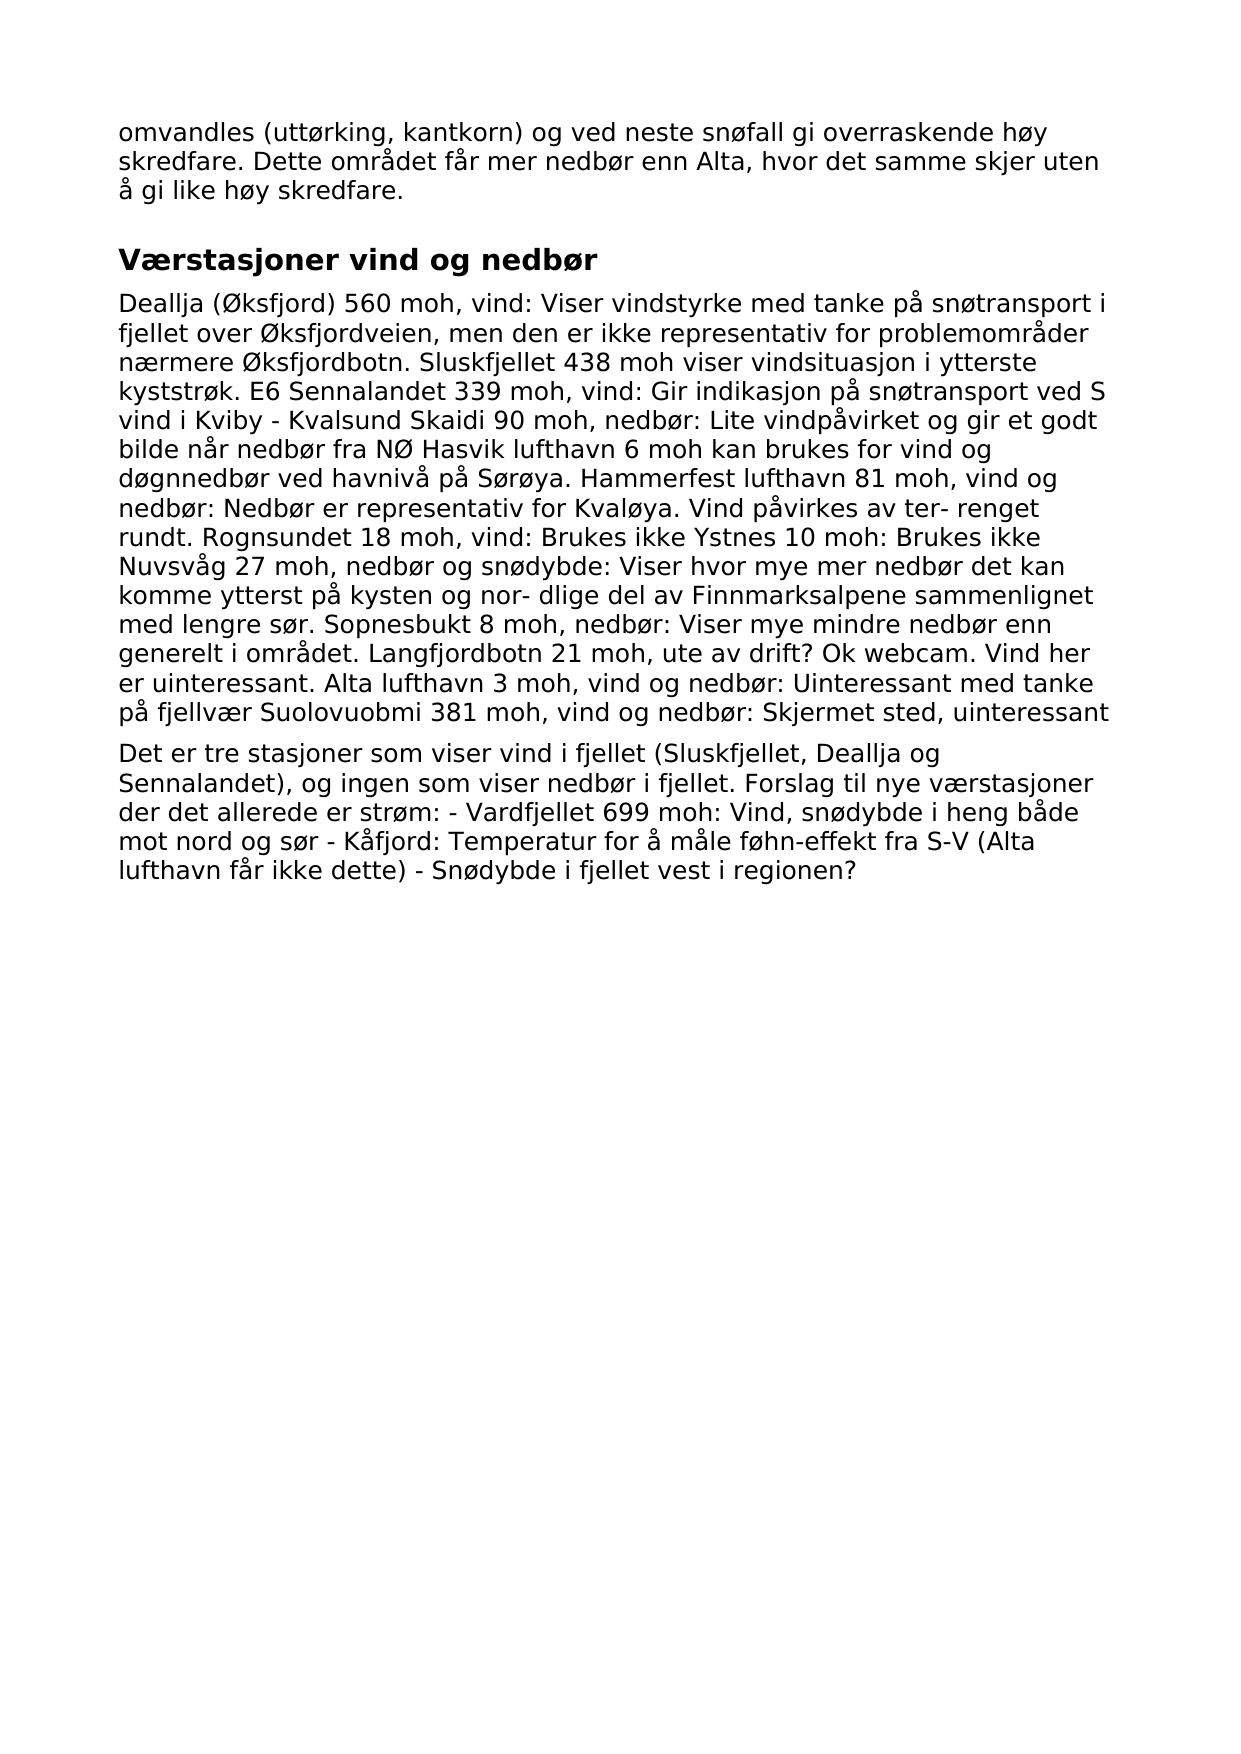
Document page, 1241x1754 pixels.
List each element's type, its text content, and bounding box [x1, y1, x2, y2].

text Deallja (Øksfjord) 560 moh, vind: Viser vindstyrke med tanke på snøtransport i fjellet over Øksfjordveien, men den er ikke representativ for problemområder nærmere Øksfjordbotn. Sluskfjellet 438 moh viser vindsituasjon i ytterste kyststrøk. E6 Sennalandet 339 moh, vind: Gir indikasjon på snøtransport ved S vind i Kviby - Kvalsund Skaidi 90 moh, nedbør: Lite vindpåvirket og gir et godt bilde når nedbør fra NØ Hasvik lufthavn 6 moh kan brukes for vind og døgnnedbør ved havnivå på Sørøya. Hammerfest lufthavn 81 moh, vind og nedbør: Nedbør er representativ for Kvaløya. Vind påvirkes av ter- renget rundt. Rognsundet 18 moh, vind: Brukes ikke Ystnes 10 moh: Brukes ikke Nuvsvåg 27 moh, nedbør og snødybde: Viser hvor mye mer nedbør det kan komme ytterst på kysten og nor- dlige del av Finnmarksalpene sammenlignet med lengre sør. Sopnesbukt 8 moh, nedbør: Viser mye mindre nedbør enn generelt i området. Langfjordbotn 21 moh, ute av drift? Ok webcam. Vind her er uinteressant. Alta lufthavn 3 moh, vind og nedbør: Uinteressant med tanke på fjellvær Suolovuobmi 381 moh, vind og nedbør: Skjermet sted, uinteressant [118, 289, 1122, 727]
text Det er tre stasjoner som viser vind i fjellet (Sluskfjellet, Deallja og Sennalandet), og ingen som viser nedbør i fjellet. Forslag til nye værstasjoner der det allerede er strøm: - Vardfjellet 699 moh: Vind, snødybde i heng både mot nord og sør - Kåfjord: Temperatur for å måle føhn-effekt fra S-V (Alta lufthavn får ikke dette) - Snødybde i fjellet vest i regionen? [118, 739, 1122, 885]
subtitle Værstasjoner vind og nedbør [118, 243, 1122, 277]
text omvandles (uttørking, kantkorn) og ved neste snøfall gi overraskende høy skredfare. Dette området får mer nedbør enn Alta, hvor det samme skjer uten å gi like høy skredfare. [118, 118, 1122, 206]
